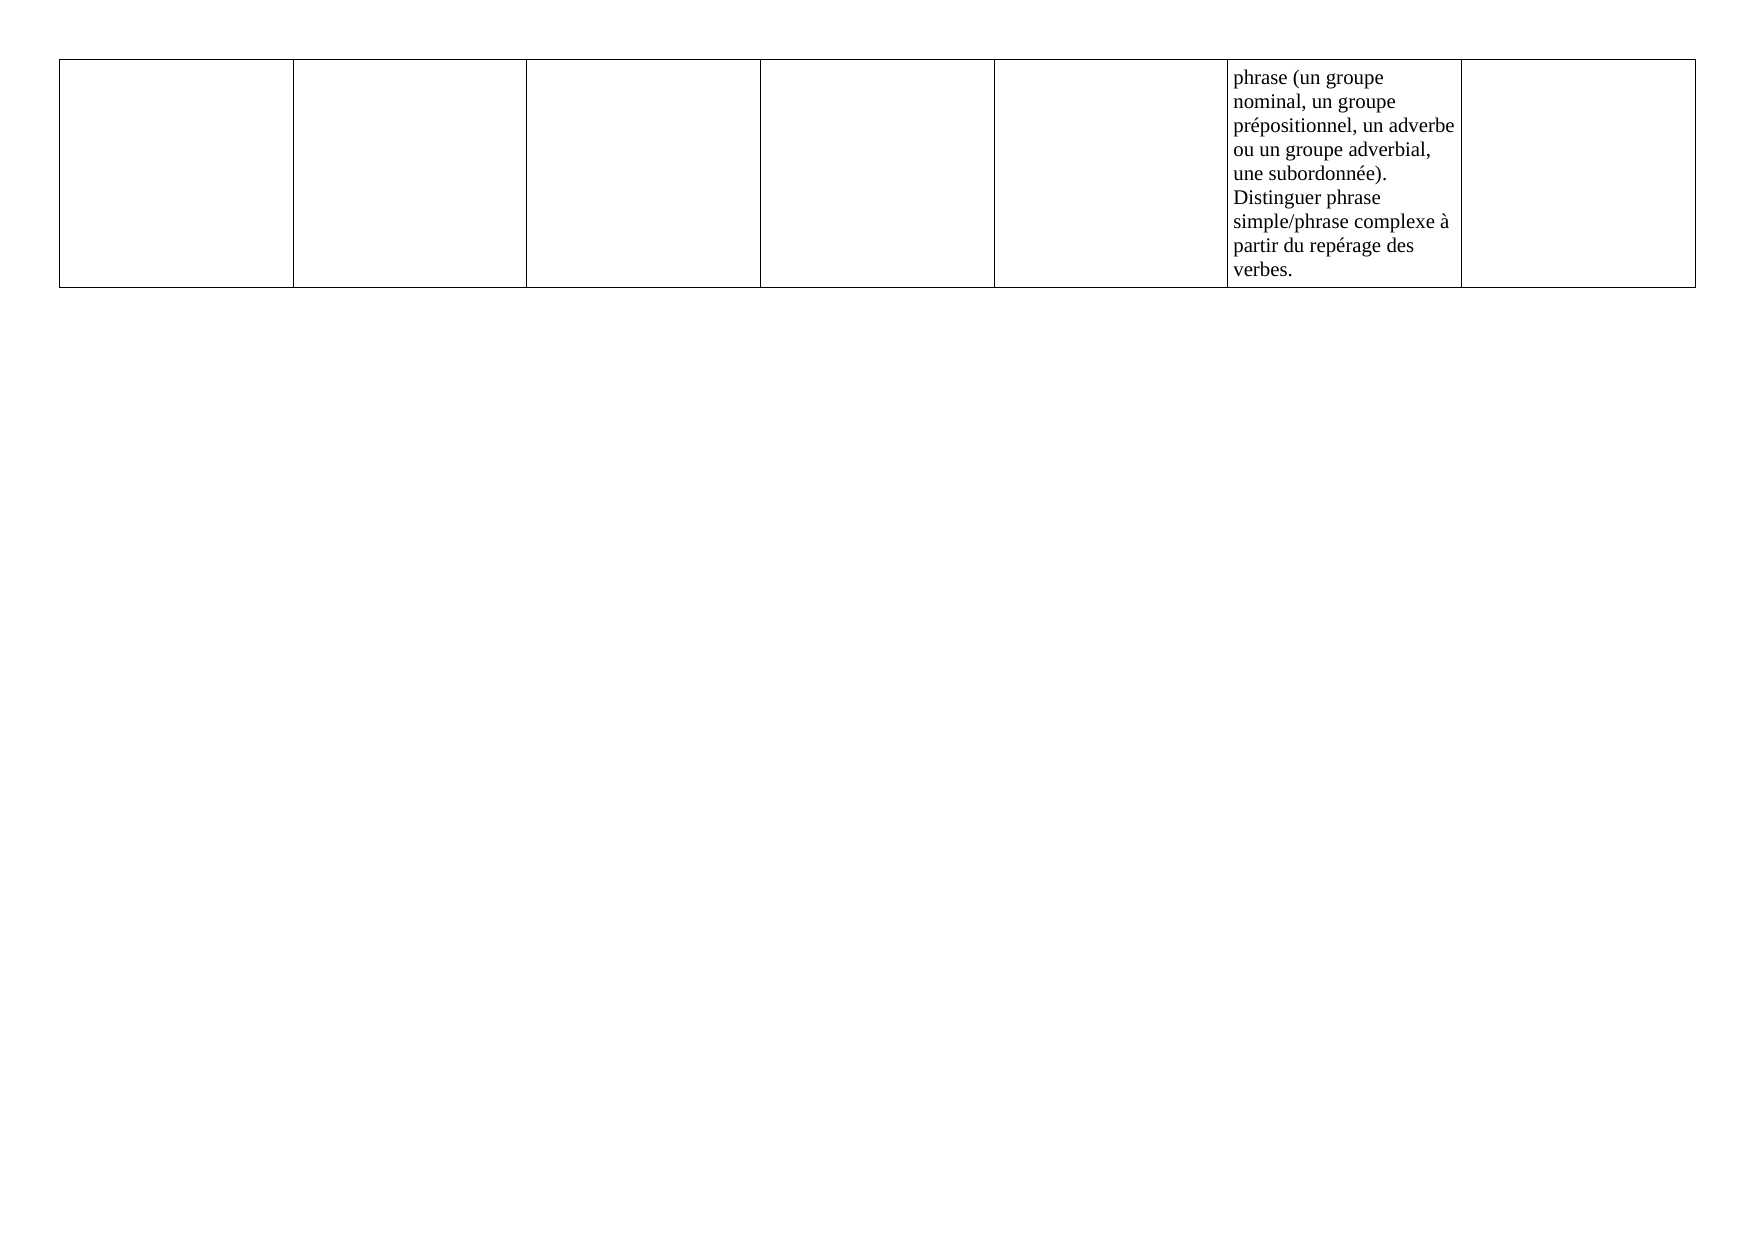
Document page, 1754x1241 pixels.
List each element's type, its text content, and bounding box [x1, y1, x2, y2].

table_cell phrase (un groupe nominal, un groupe prépositionnel, un adverbe ou un groupe adverbial, une subordonnée). Distinguer phrase simple/phrase complexe à partir du repérage des verbes. [1228, 60, 1461, 287]
table_cell [761, 60, 994, 287]
table_cell [527, 60, 760, 287]
table_cell [1462, 60, 1695, 287]
table_cell [995, 60, 1227, 287]
table_cell [294, 60, 526, 287]
table_cell [60, 60, 293, 287]
